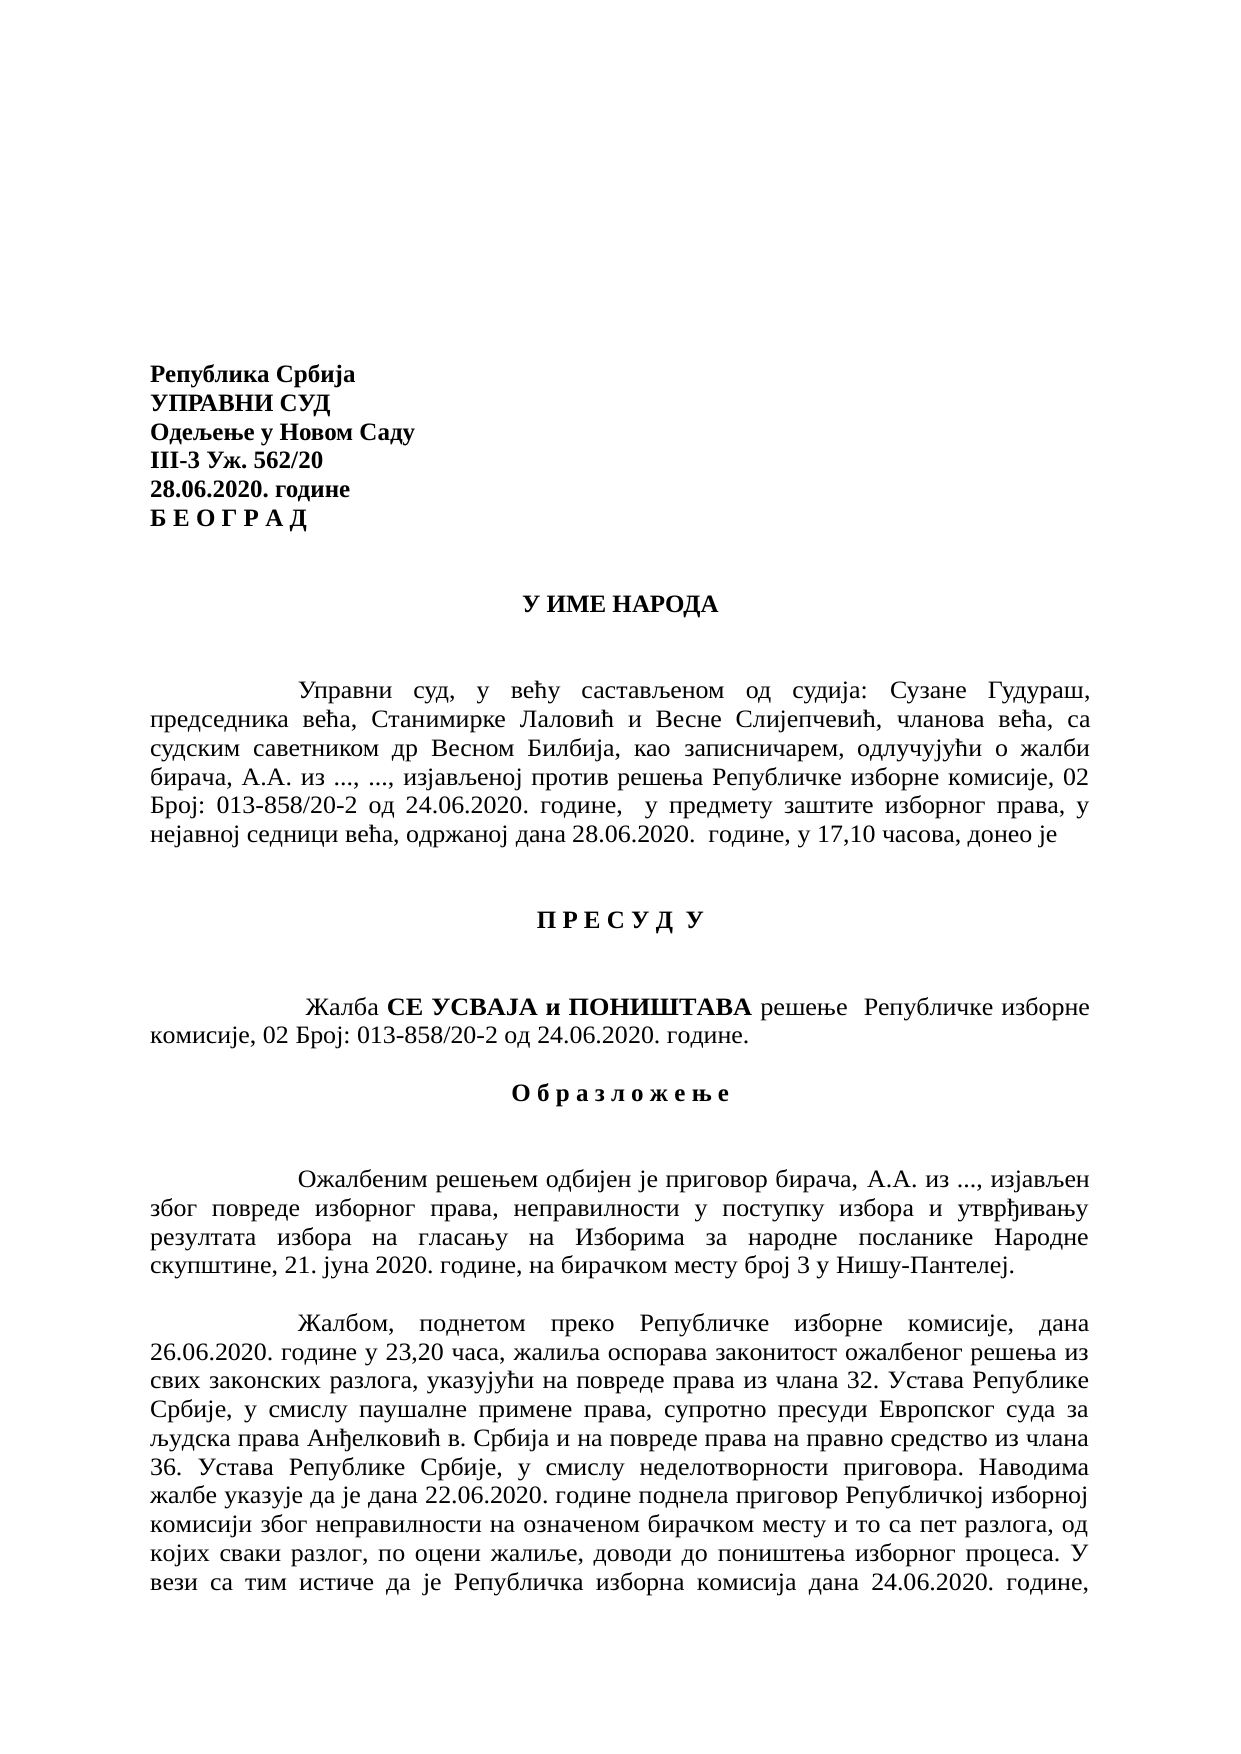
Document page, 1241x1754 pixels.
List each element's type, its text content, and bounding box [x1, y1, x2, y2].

text П Р Е С У Д У [150, 905, 1090, 934]
text Жалба СЕ УСВАЈА и ПОНИШТАВА решење Републичке изборне комисије, 02 Број: 013-858/20-2 од 24.06.2020. године. [150, 992, 1090, 1049]
text О б р а з л о ж е њ е [150, 1078, 1090, 1107]
text Ожалбеним решењем одбијен је приговор бирача, А.А. из ..., изјављен због повреде изборног права, неправилности у поступку избора и утврђивању резултата избора на гласању на Изборима за народне посланике Народне скупштине, 21. јуна 2020. године, на бирачком месту број 3 у Нишу-Пантелеј. [150, 1164, 1090, 1279]
text Б Е О Г Р А Д [150, 503, 1090, 532]
text Одељење у Новом Саду [150, 417, 1090, 445]
text У ИМЕ НАРОДА [150, 589, 1090, 618]
text 28.06.2020. године [150, 474, 1090, 503]
text УПРАВНИ СУД [150, 388, 1090, 417]
text Управни суд, у већу састављеном од судија: Сузане Гудураш, председника већа, Станимирке Лаловић и Весне Слијепчевић, чланова већа, са судским саветником др Весном Билбија, као записничарем, одлучујући о жалби бирача, А.А. из ..., ..., изјављеној против решења Републичке изборне комисије, 02 Број: 013-858/20-2 од 24.06.2020. године, у предмету заштите изборног права, у нејавној седници већа, одржаној дана 28.06.2020. године, у 17,10 часова, донео је [150, 675, 1090, 848]
text III-3 Уж. 562/20 [150, 445, 1090, 474]
text Жалбом, поднетом преко Републичке изборне комисије, дана 26.06.2020. године у 23,20 часа, жалиља оспорава законитост ожалбеног решења из свих законских разлога, указујући на повреде права из члана 32. Устава Републике Србије, у смислу паушалне примене права, супротно пресуди Европског суда за људска права Анђелковић в. Србија и на повреде права на правно средство из члана 36. Устава Републике Србије, у смислу неделотворности приговора. Наводима жалбе указује да је дана 22.06.2020. године поднела приговор Републичкој изборној комисији због неправилности на означеном бирачком месту и то са пет разлога, од којих сваки разлог, по оцени жалиље, доводи до поништења изборног процеса. У вези са тим истиче да је Републичка изборна комисија дана 24.06.2020. године, [150, 1308, 1090, 1595]
text Република Србија [150, 148, 1090, 388]
